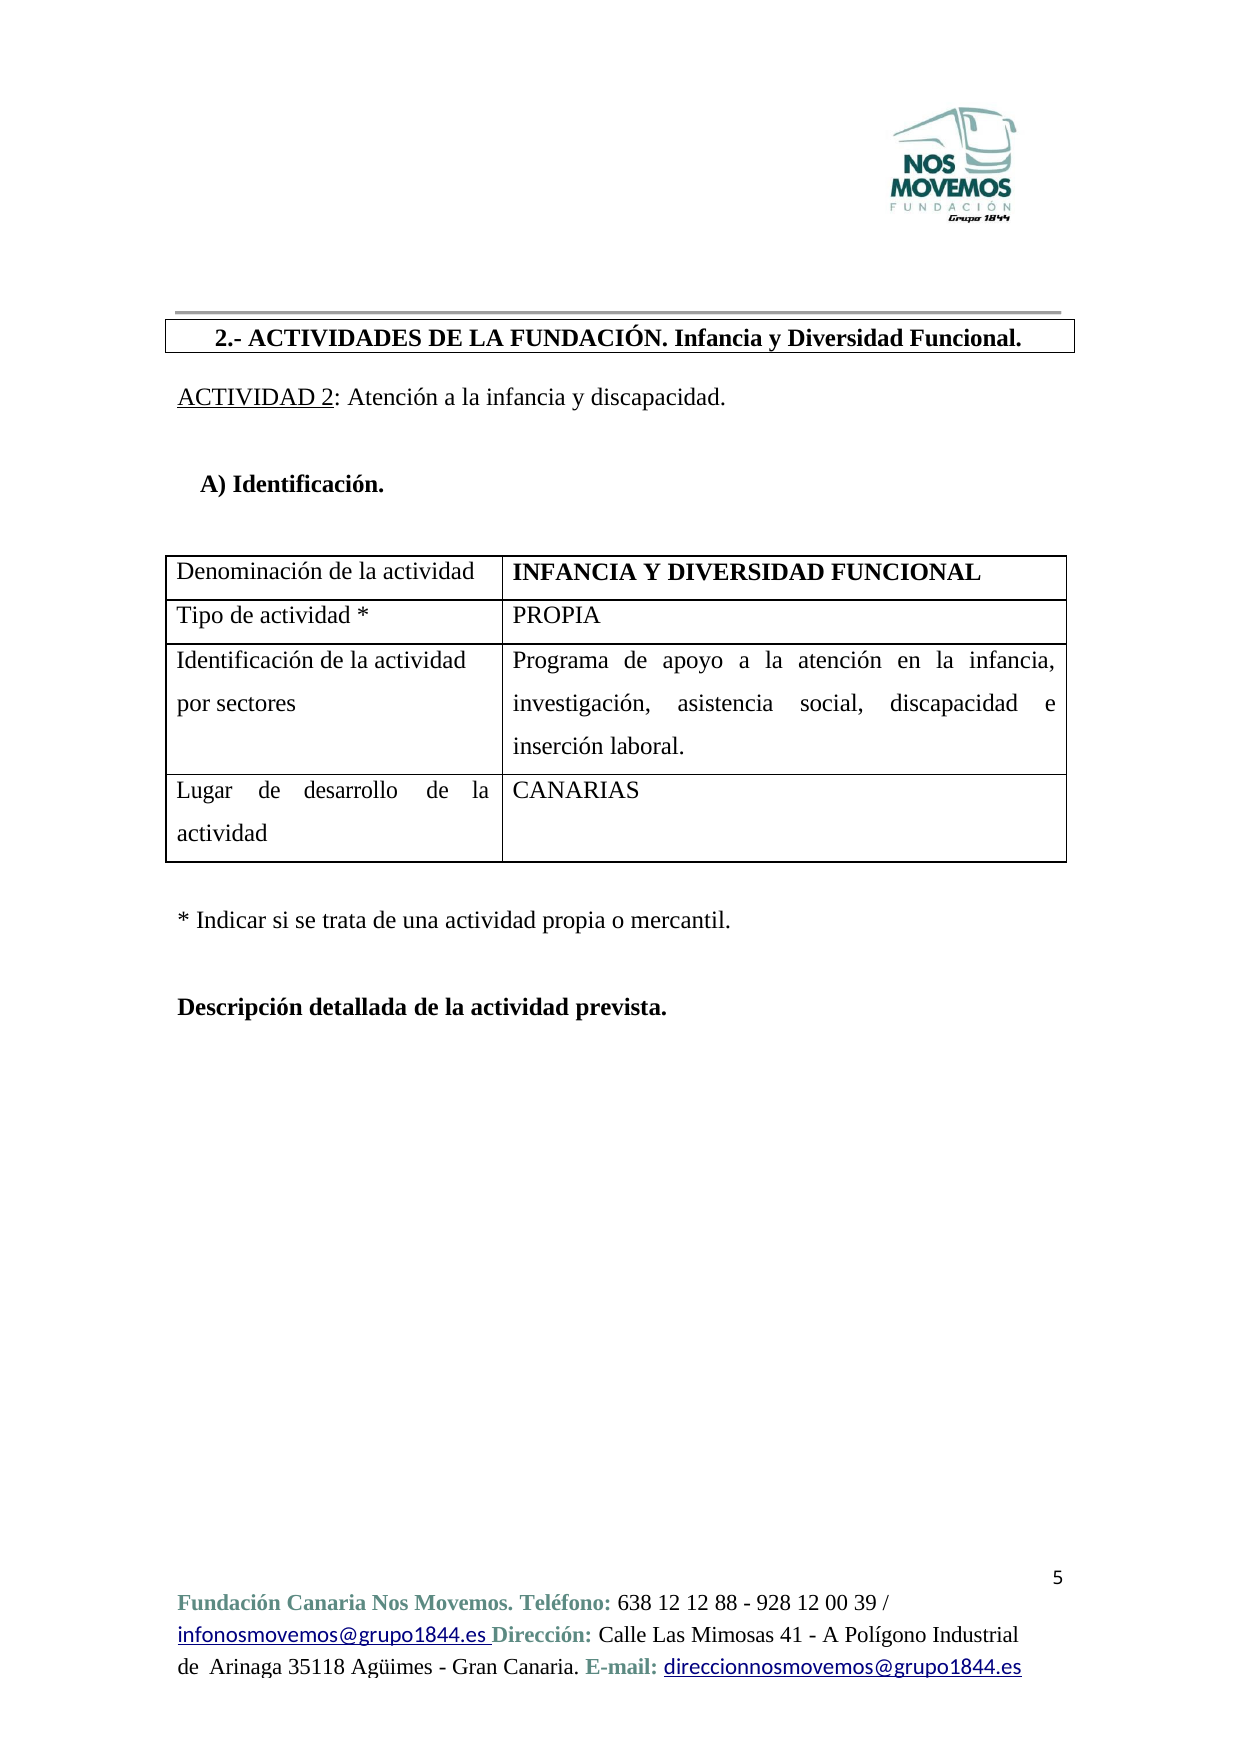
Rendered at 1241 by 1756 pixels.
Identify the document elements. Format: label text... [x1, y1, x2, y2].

table_header Denominación de la actividad [167, 557, 502, 599]
table_header INFANCIA Y DIVERSIDAD FUNCIONAL [503, 557, 1066, 599]
text ACTIVIDAD 2: Atención a la infancia y discapacidad. [177, 382, 1086, 411]
table_cell PROPIA [503, 601, 1066, 643]
table_cell CANARIAS [503, 775, 1066, 861]
text 2.- ACTIVIDADES DE LA FUNDACIÓN. Infancia y Diversidad Funcional. [214, 323, 1074, 351]
table_cell Programa de apoyo a la atención en la infancia, investigación, asistencia social, discapacidad e inserción laboral. [503, 645, 1066, 774]
table_cell Tipo de actividad * [167, 601, 502, 643]
table_cell Identificación de la actividad por sectores [167, 645, 502, 774]
table_cell Lugar de desarrollo de la actividad [167, 775, 502, 861]
list Identificación. [200, 469, 1086, 498]
text * Indicar si se trata de una actividad propia o mercantil. [177, 906, 1086, 934]
subtitle Descripción detallada de la actividad prevista. [177, 992, 1086, 1021]
